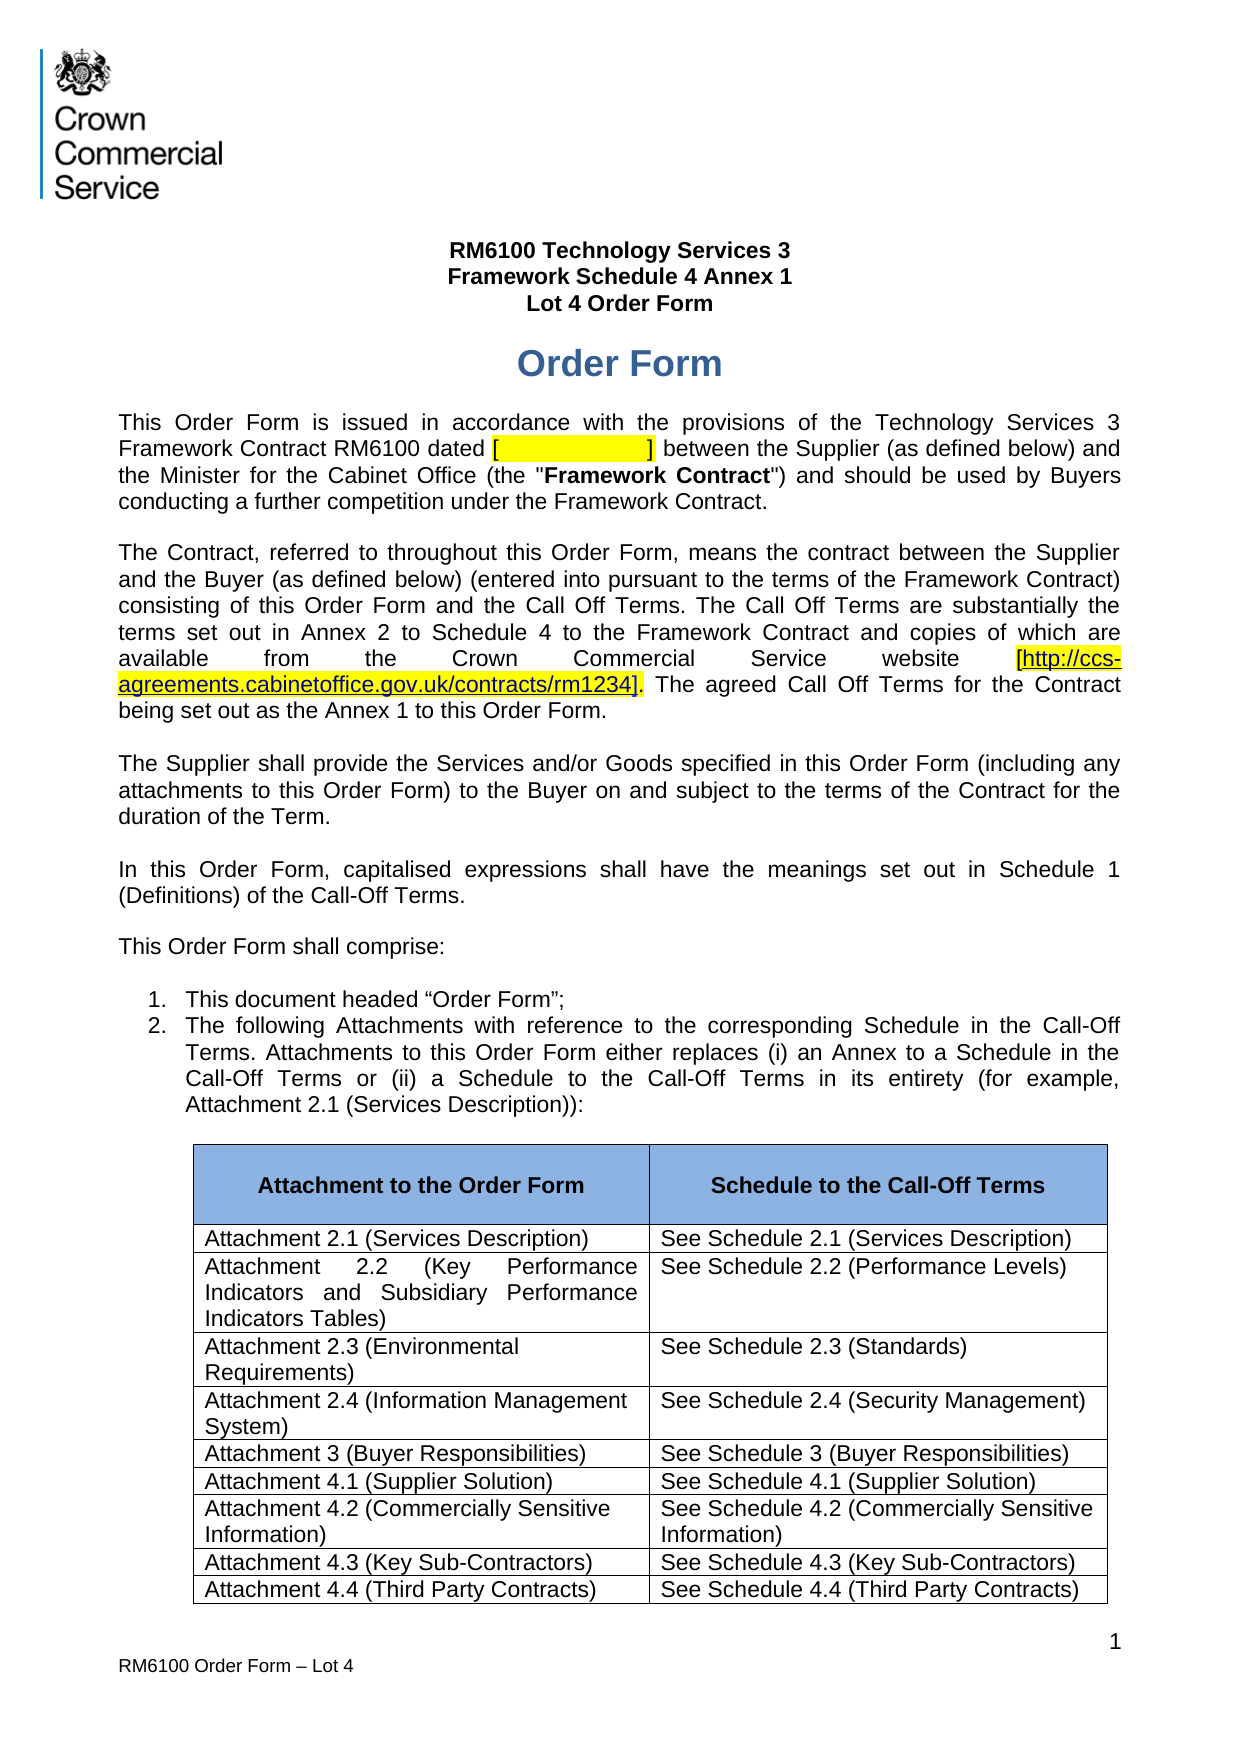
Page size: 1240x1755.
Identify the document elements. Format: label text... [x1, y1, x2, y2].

table_cell Attachment 4.2 (Commercially Sensitive Information) [194, 1495, 649, 1548]
table_cell Attachment 4.3 (Key Sub-Contractors) [194, 1549, 649, 1575]
table_cell Attachment 4.1 (Supplier Solution) [194, 1468, 649, 1494]
table_cell See Schedule 2.2 (Performance Levels) [650, 1253, 1107, 1332]
text Framework Schedule 4 Annex 1 Lot 4 Order Form [118, 263, 1121, 316]
text In this Order Form, capitalised expressions shall have the meanings set out in Schedule 1 (Definitions) of the Call-Off Terms. [118, 856, 1121, 908]
table_cell Attachment 2.1 (Services Description) [194, 1225, 649, 1252]
text This Order Form shall comprise: [118, 933, 1121, 960]
text This Order Form is issued in accordance with the provisions of the Technology Services 3 Framework Contract RM6100 dated [ ] between the Supplier (as defined below) and the Minister for the Cabinet Office (the "Framework Contract") and should be used by Buyers conducting a further competition under the Framework Contract. [118, 409, 1121, 514]
table_cell See Schedule 2.4 (Security Management) [650, 1387, 1107, 1439]
table_header Attachment to the Order Form [194, 1145, 649, 1224]
table_cell Attachment 2.4 (Information Management System) [194, 1387, 649, 1439]
table_header Schedule to the Call-Off Terms [650, 1145, 1107, 1224]
list The following Attachments with reference to the corresponding Schedule in the Call-Off Terms. Attachments to this Order Form either replaces (i) an Annex to a Schedule in the Call-Off Terms or (ii) a Schedule to the Call-Off Terms in its entirety (for example, Attachment 2.1 (Services Description)): [148, 1012, 1121, 1118]
table_cell See Schedule 2.3 (Standards) [650, 1333, 1107, 1386]
table_cell See Schedule 2.1 (Services Description) [650, 1225, 1107, 1252]
table_cell See Schedule 4.2 (Commercially Sensitive Information) [650, 1495, 1107, 1548]
text The Contract, referred to throughout this Order Form, means the contract between the Supplier and the Buyer (as defined below) (entered into pursuant to the terms of the Framework Contract) consisting of this Order Form and the Call Off Terms. The Call Off Terms are substantially the terms set out in Annex 2 to Schedule 4 to the Framework Contract and copies of which are available from the Crown Commercial Service website [http://ccs-agreements.cabinetoffice.gov.uk/contracts/rm1234]. The agreed Call Off Terms for the Contract being set out as the Annex 1 to this Order Form. [118, 539, 1121, 724]
table_cell See Schedule 4.3 (Key Sub-Contractors) [650, 1549, 1107, 1575]
text The Supplier shall provide the Services and/or Goods specified in this Order Form (including any attachments to this Order Form) to the Buyer on and subject to the terms of the Contract for the duration of the Term. [118, 750, 1121, 829]
table_cell See Schedule 4.4 (Third Party Contracts) [650, 1576, 1107, 1603]
list This document headed “Order Form”; [148, 986, 1121, 1012]
table_cell See Schedule 3 (Buyer Responsibilities) [650, 1440, 1107, 1467]
text Order Form [118, 341, 1121, 384]
text RM6100 Technology Services 3 [118, 237, 1121, 263]
table_cell Attachment 2.2 (Key Performance Indicators and Subsidiary Performance Indicators Tables) [194, 1253, 649, 1332]
table_cell Attachment 4.4 (Third Party Contracts) [194, 1576, 649, 1603]
table_cell See Schedule 4.1 (Supplier Solution) [650, 1468, 1107, 1494]
table_cell Attachment 2.3 (Environmental Requirements) [194, 1333, 649, 1386]
table_cell Attachment 3 (Buyer Responsibilities) [194, 1440, 649, 1467]
